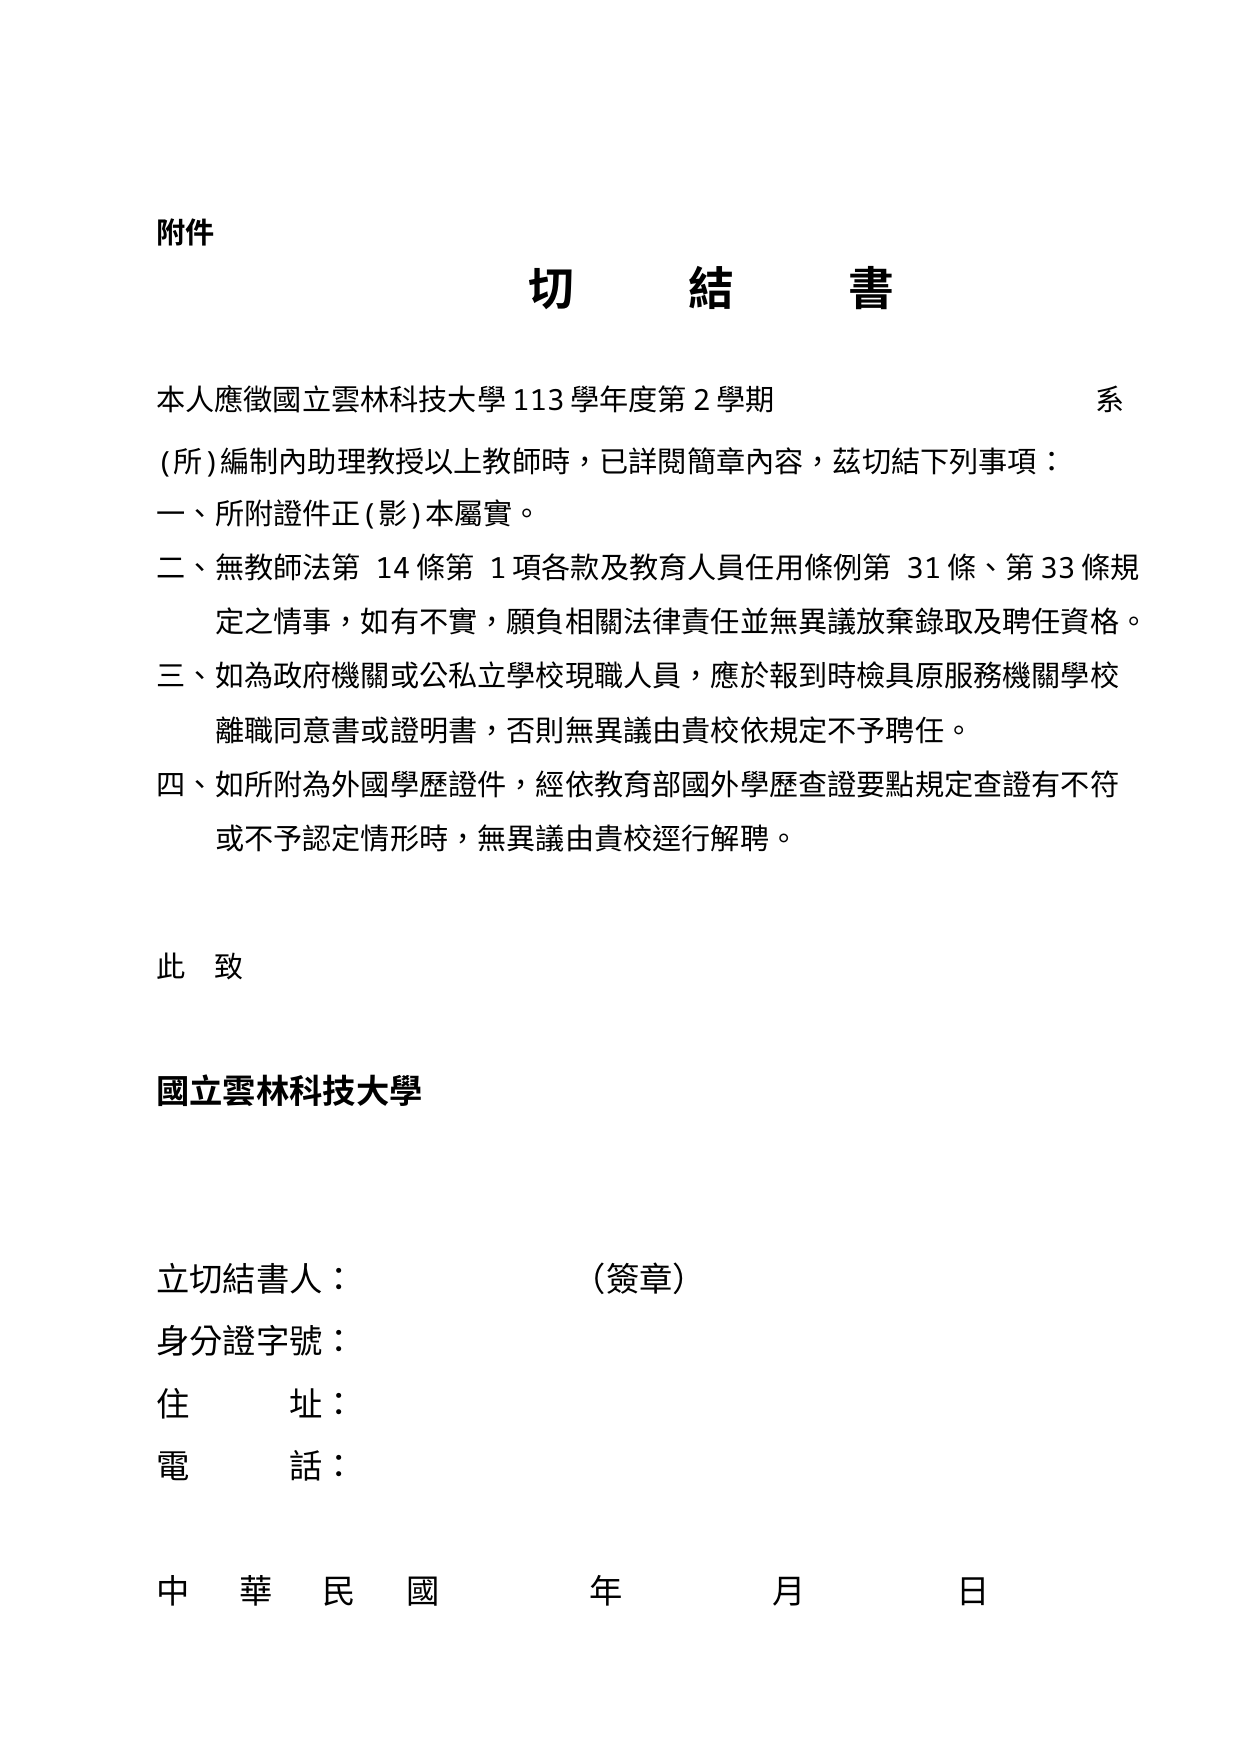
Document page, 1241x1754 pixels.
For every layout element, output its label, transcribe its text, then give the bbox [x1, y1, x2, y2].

list 如所附為外國學歷證件，經依教育部國外學歷查證要點規定查證有不符或不予認定情形時，無異議由貴校逕行解聘。 [156, 752, 1145, 860]
text 附件 [156, 189, 1156, 252]
text 住 址： [156, 1360, 1156, 1423]
text 本人應徵國立雲林科技大學113學年度第2學期 系(所)編制內助理教授以上教師時，已詳閱簡章內容，茲切結下列事項： [156, 356, 1156, 481]
text 此 致 [156, 923, 1156, 985]
text 立切結書人： （簽章） [156, 1235, 1156, 1298]
text 國立雲林科技大學 [156, 1048, 1156, 1110]
text 切 結 書 [156, 252, 1156, 318]
text 身分證字號： [156, 1298, 1156, 1360]
text 電 話： [156, 1423, 1156, 1485]
list 無教師法第 14條第 1項各款及教育人員任用條例第 31條、第33條規定之情事，如有不實，願負相關法律責任並無異議放棄錄取及聘任資格。 [156, 535, 1145, 643]
list 如為政府機關或公私立學校現職人員，應於報到時檢具原服務機關學校離職同意書或證明書，否則無異議由貴校依規定不予聘任。 [156, 643, 1145, 752]
text 中 華 民 國 年 月 日 [156, 1548, 1156, 1610]
list 所附證件正(影)本屬實。 [156, 481, 1145, 535]
